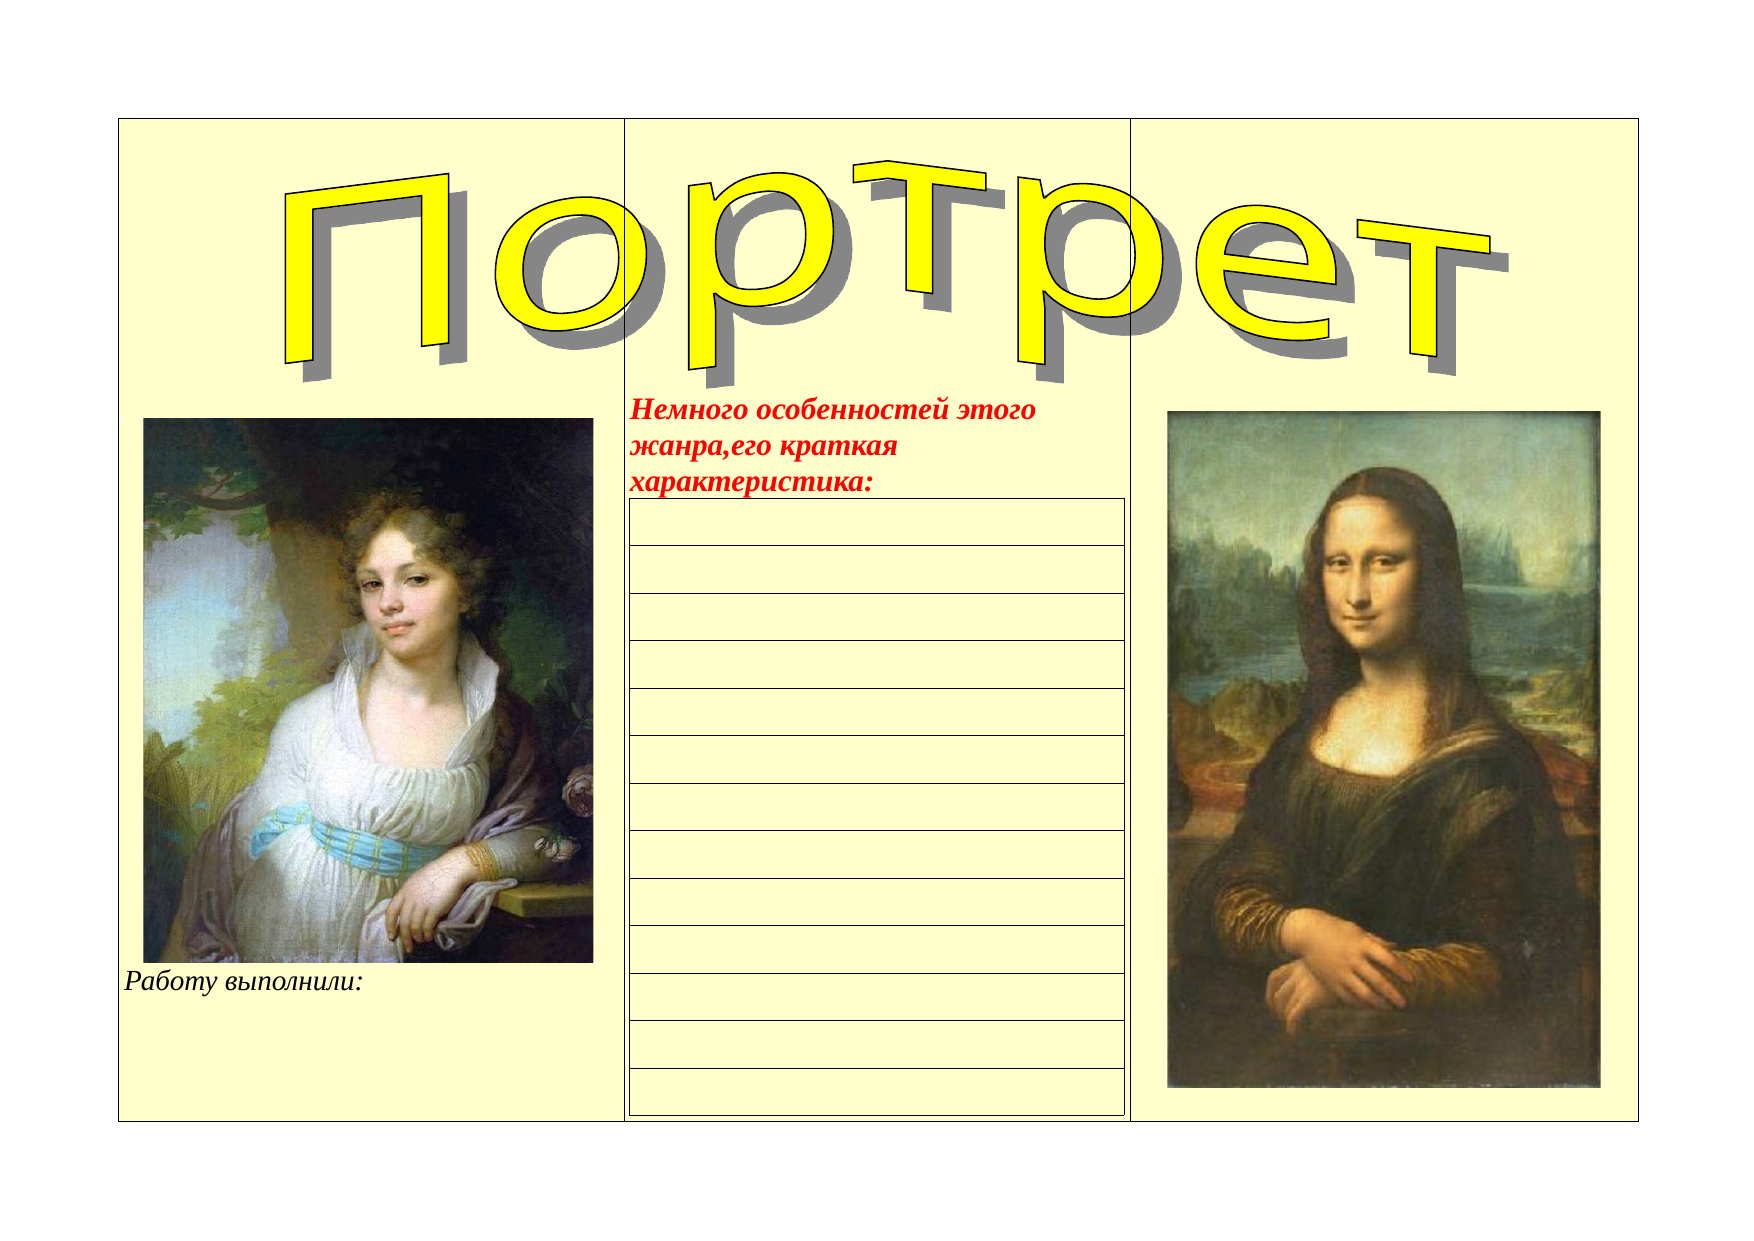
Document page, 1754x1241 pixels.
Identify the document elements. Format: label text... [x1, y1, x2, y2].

table_header Немного особенностей этого жанра,его краткая характеристика: Разновидности портрета (должно быть 13 видов). [625, 119, 1130, 209]
table_cell [630, 974, 1124, 1020]
table_cell [630, 546, 1124, 593]
table_cell [630, 926, 1124, 973]
table_header Работу выполнили: Назовите известных мастеров этого жанра и их работы. [119, 419, 624, 1121]
table_header Немного особенностей этого жанра,его краткая характеристика: Разновидности портрета (должно быть 13 видов). [625, 336, 1130, 1121]
table_cell [630, 641, 1124, 688]
table_cell [630, 784, 1124, 830]
picture [143, 418, 594, 963]
table_cell [630, 1021, 1124, 1068]
table_cell [630, 594, 1124, 640]
table_cell [630, 831, 1124, 878]
table_cell [630, 689, 1124, 735]
table_cell [630, 879, 1124, 925]
picture [1167, 411, 1601, 1088]
table_cell [630, 736, 1124, 783]
table_cell [630, 1069, 1124, 1115]
table_header [630, 499, 1124, 545]
table_header Портрет [1131, 119, 1638, 1121]
table_header Работу выполнили: Назовите известных мастеров этого жанра и их работы. [119, 119, 624, 418]
